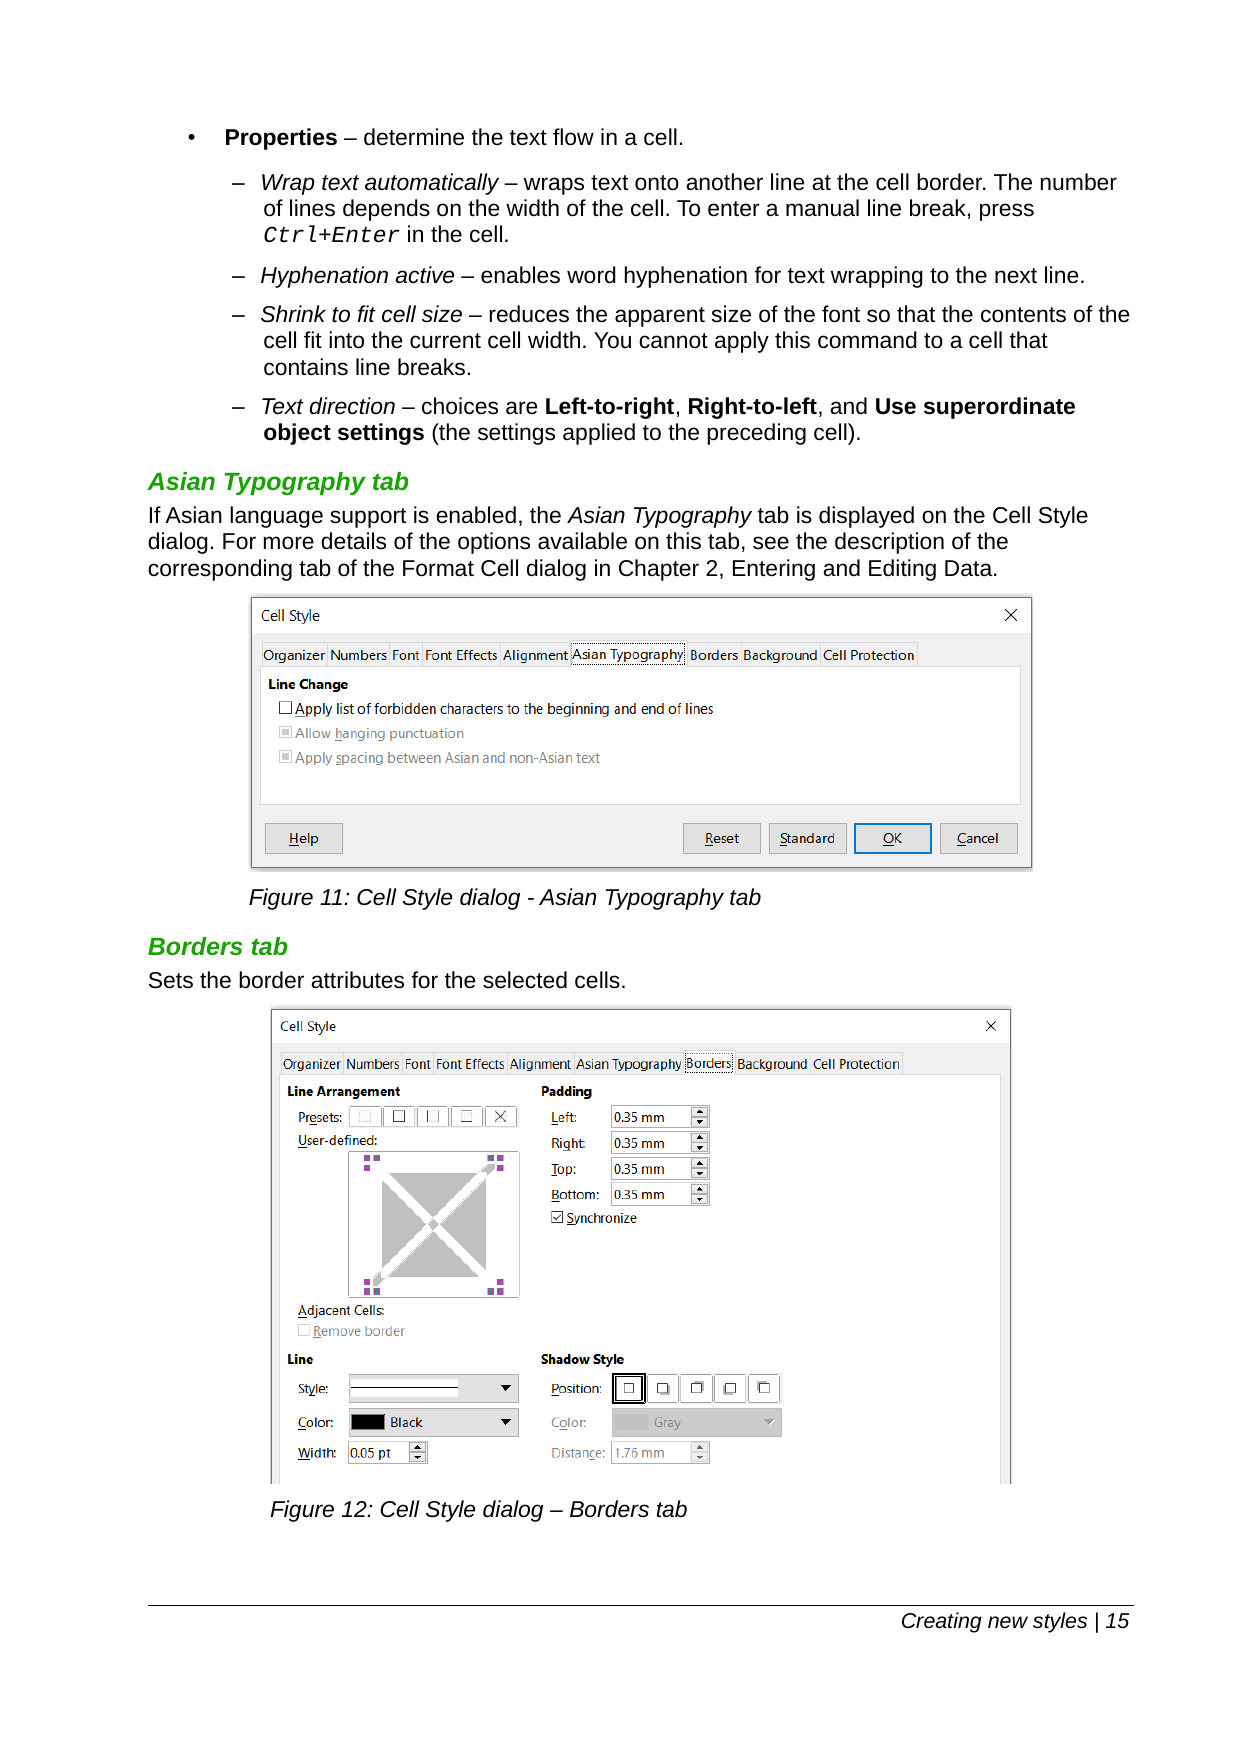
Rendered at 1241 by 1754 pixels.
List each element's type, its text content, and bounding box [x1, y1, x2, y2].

text If Asian language support is enabled, the Asian Typography tab is displayed on the Cell Style dialog. For more details of the options available on this tab, see the description of the corresponding tab of the Format Cell dialog in Chapter 2, Entering and Editing Data. [148, 502, 1134, 581]
list Hyphenation active – enables word hyphenation for text wrapping to the next line. [229, 259, 1134, 288]
list Text direction – choices are Left-to-right, Right-to-left, and Use superordinate object settings (the settings applied to the preceding cell). [229, 390, 1134, 448]
list Wrap text automatically – wraps text onto another line at the cell border. The number of lines depends on the width of the cell. To enter a manual line break, press Ctrl+Enter in the cell. [229, 166, 1134, 250]
picture [248, 593, 1034, 872]
subtitle Asian Typography tab [148, 467, 1134, 496]
subtitle Borders tab [148, 932, 1134, 961]
text Sets the border attributes for the selected cells. [148, 967, 1134, 993]
picture [269, 1005, 1012, 1484]
text Figure 11: Cell Style dialog - Asian Typography tab [248, 884, 1033, 911]
list Shrink to fit cell size – reduces the apparent size of the font so that the contents of the cell fit into the current cell width. You cannot apply this command to a cell that contains line breaks. [229, 298, 1134, 380]
text Figure 12: Cell Style dialog – Borders tab [270, 1496, 1012, 1522]
list Properties – determine the text flow in a cell. [185, 121, 1134, 153]
